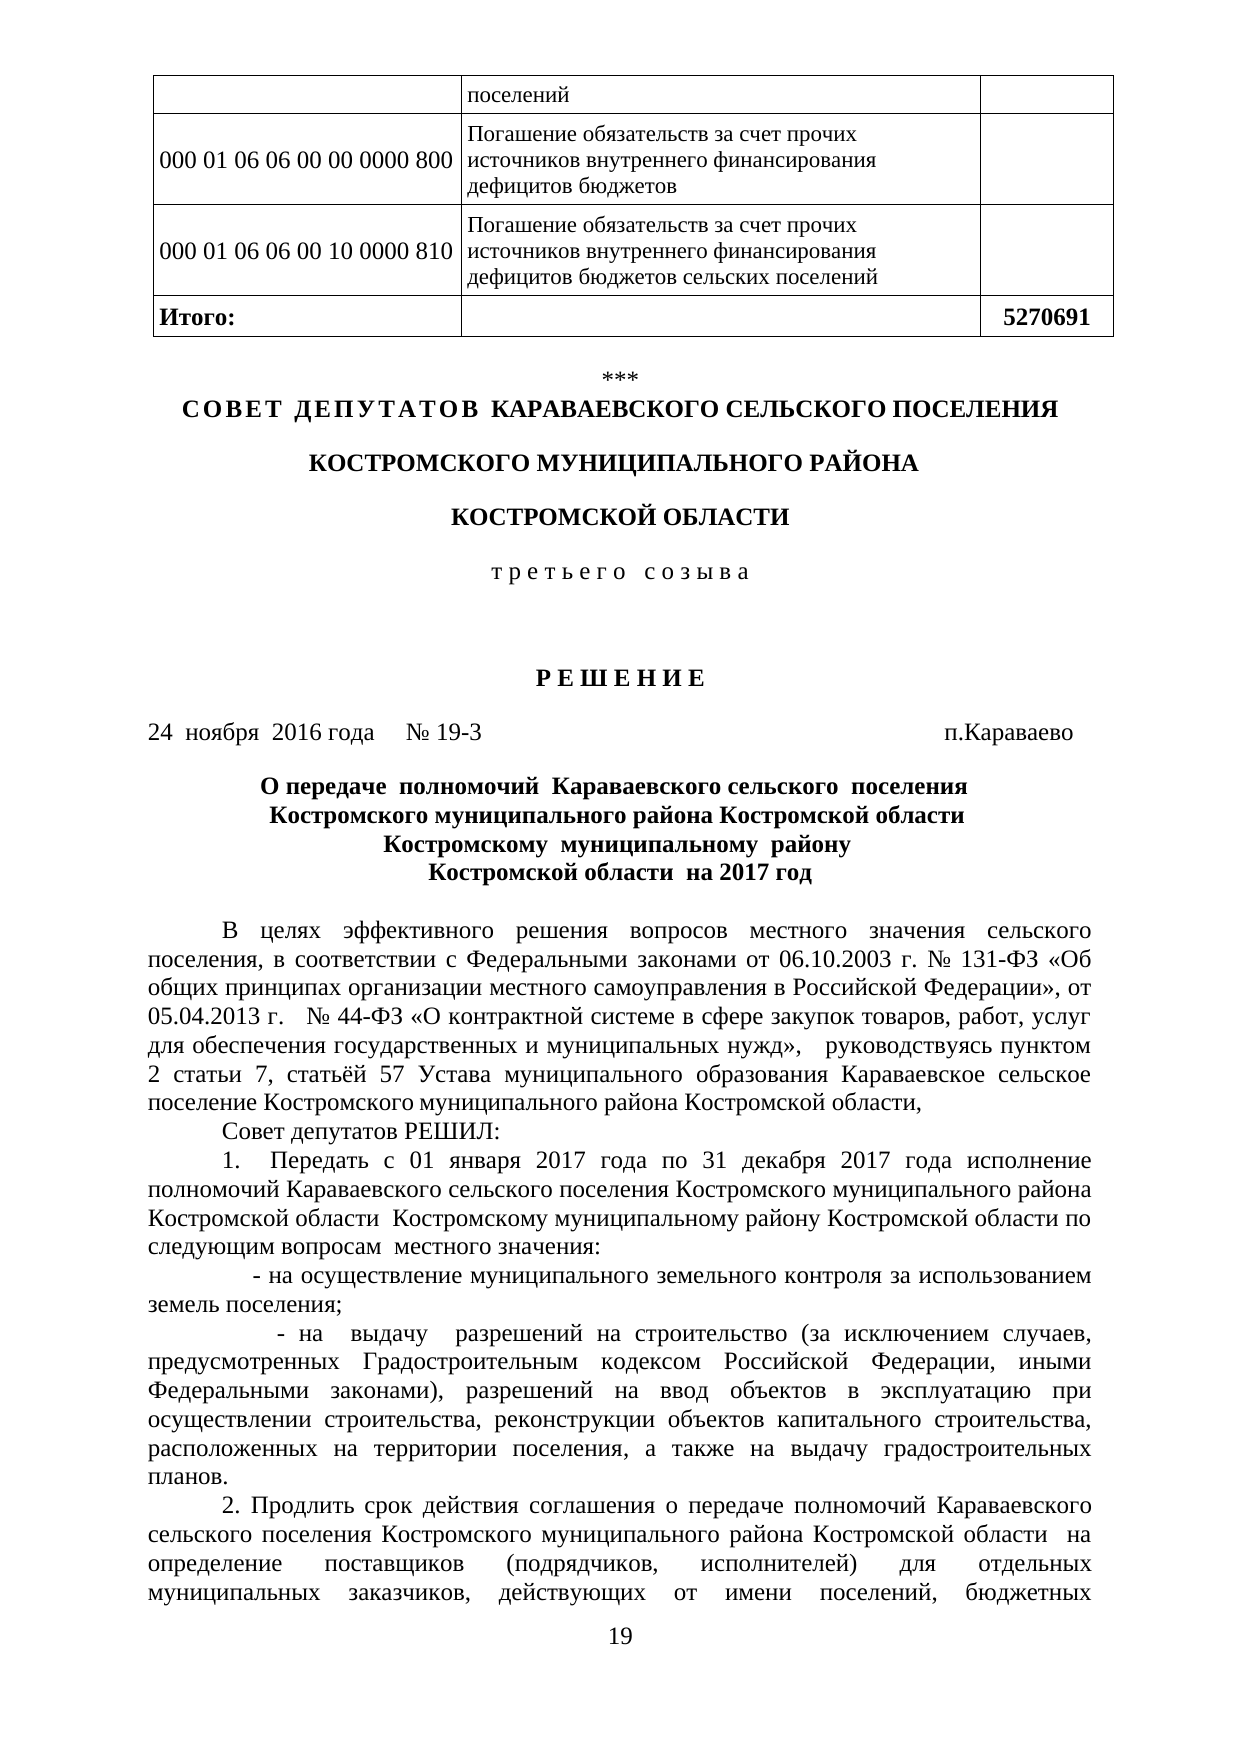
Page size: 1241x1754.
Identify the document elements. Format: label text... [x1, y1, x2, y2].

table_cell [462, 296, 980, 336]
text В целях эффективного решения вопросов местного значения сельского поселения, в соответствии с Федеральными законами от 06.10.2003 г. № 131-ФЗ «Об общих принципах организации местного самоуправления в Российской Федерации», от 05.04.2013 г. № 44-ФЗ «О контрактной системе в сфере закупок товаров, работ, услуг для обеспечения государственных и муниципальных нужд», руководствуясь пунктом 2 статьи 7, статьёй 57 Устава муниципального образования Караваевское сельское поселение Костромского муниципального района Костромской области, [148, 915, 1092, 1116]
text Костромской области на 2017 год [148, 857, 1092, 886]
text Костромскому муниципальному району [148, 829, 1092, 857]
table_cell Погашение обязательств за счет прочих источников внутреннего финансирования дефицитов бюджетов [462, 114, 980, 204]
table_cell 5270691 [981, 296, 1113, 336]
table_cell Погашение обязательств за счет прочих источников внутреннего финансирования дефицитов бюджетов сельских поселений [462, 205, 980, 295]
table_cell Итого: [154, 296, 461, 336]
text Костромского муниципального района Костромской области [148, 800, 1092, 829]
table_cell поселений [462, 76, 980, 113]
text 24 ноября 2016 года № 19-3 п.Караваево [148, 717, 1092, 746]
table_cell [981, 114, 1113, 204]
text - на осуществление муниципального земельного контроля за использованием земель поселения; [148, 1260, 1092, 1318]
list КОСТРОМСКОЙ ОБЛАСТИ [148, 502, 1092, 531]
list РЕШЕНИЕ [148, 663, 1092, 692]
text - на выдачу разрешений на строительство (за исключением случаев, предусмотренных Градостроительным кодексом Российской Федерации, иными Федеральными законами), разрешений на ввод объектов в эксплуатацию при осуществлении строительства, реконструкции объектов капитального строительства, расположенных на территории поселения, а также на выдачу градостроительных планов. [148, 1318, 1092, 1490]
table_cell 000 01 06 06 00 10 0000 810 [154, 205, 461, 295]
list третьего созыва [148, 556, 1092, 584]
list КОСТРОМСКОГО МУНИЦИПАЛЬНОГО РАЙОНА [148, 448, 1092, 477]
text 2. Продлить срок действия соглашения о передаче полномочий Караваевского сельского поселения Костромского муниципального района Костромской области на определение поставщиков (подрядчиков, исполнителей) для отдельных муниципальных заказчиков, действующих от имени поселений, бюджетных [148, 1490, 1092, 1606]
text Совет депутатов РЕШИЛ: [148, 1116, 1092, 1145]
text 1. Передать с 01 января 2017 года по 31 декабря 2017 года исполнение полномочий Караваевского сельского поселения Костромского муниципального района Костромской области Костромскому муниципальному району Костромской области по следующим вопросам местного значения: [148, 1145, 1092, 1260]
table_cell [154, 76, 461, 113]
text *** [148, 365, 1092, 394]
table_cell [981, 205, 1113, 295]
table_cell [981, 76, 1113, 113]
table_cell 000 01 06 06 00 00 0000 800 [154, 114, 461, 204]
text О передаче полномочий Караваевского сельского поселения [148, 771, 1092, 800]
list СОВЕТ ДЕПУТАТОВ КАРАВАЕВСКОГО СЕЛЬСКОГО ПОСЕЛЕНИЯ [148, 394, 1092, 423]
